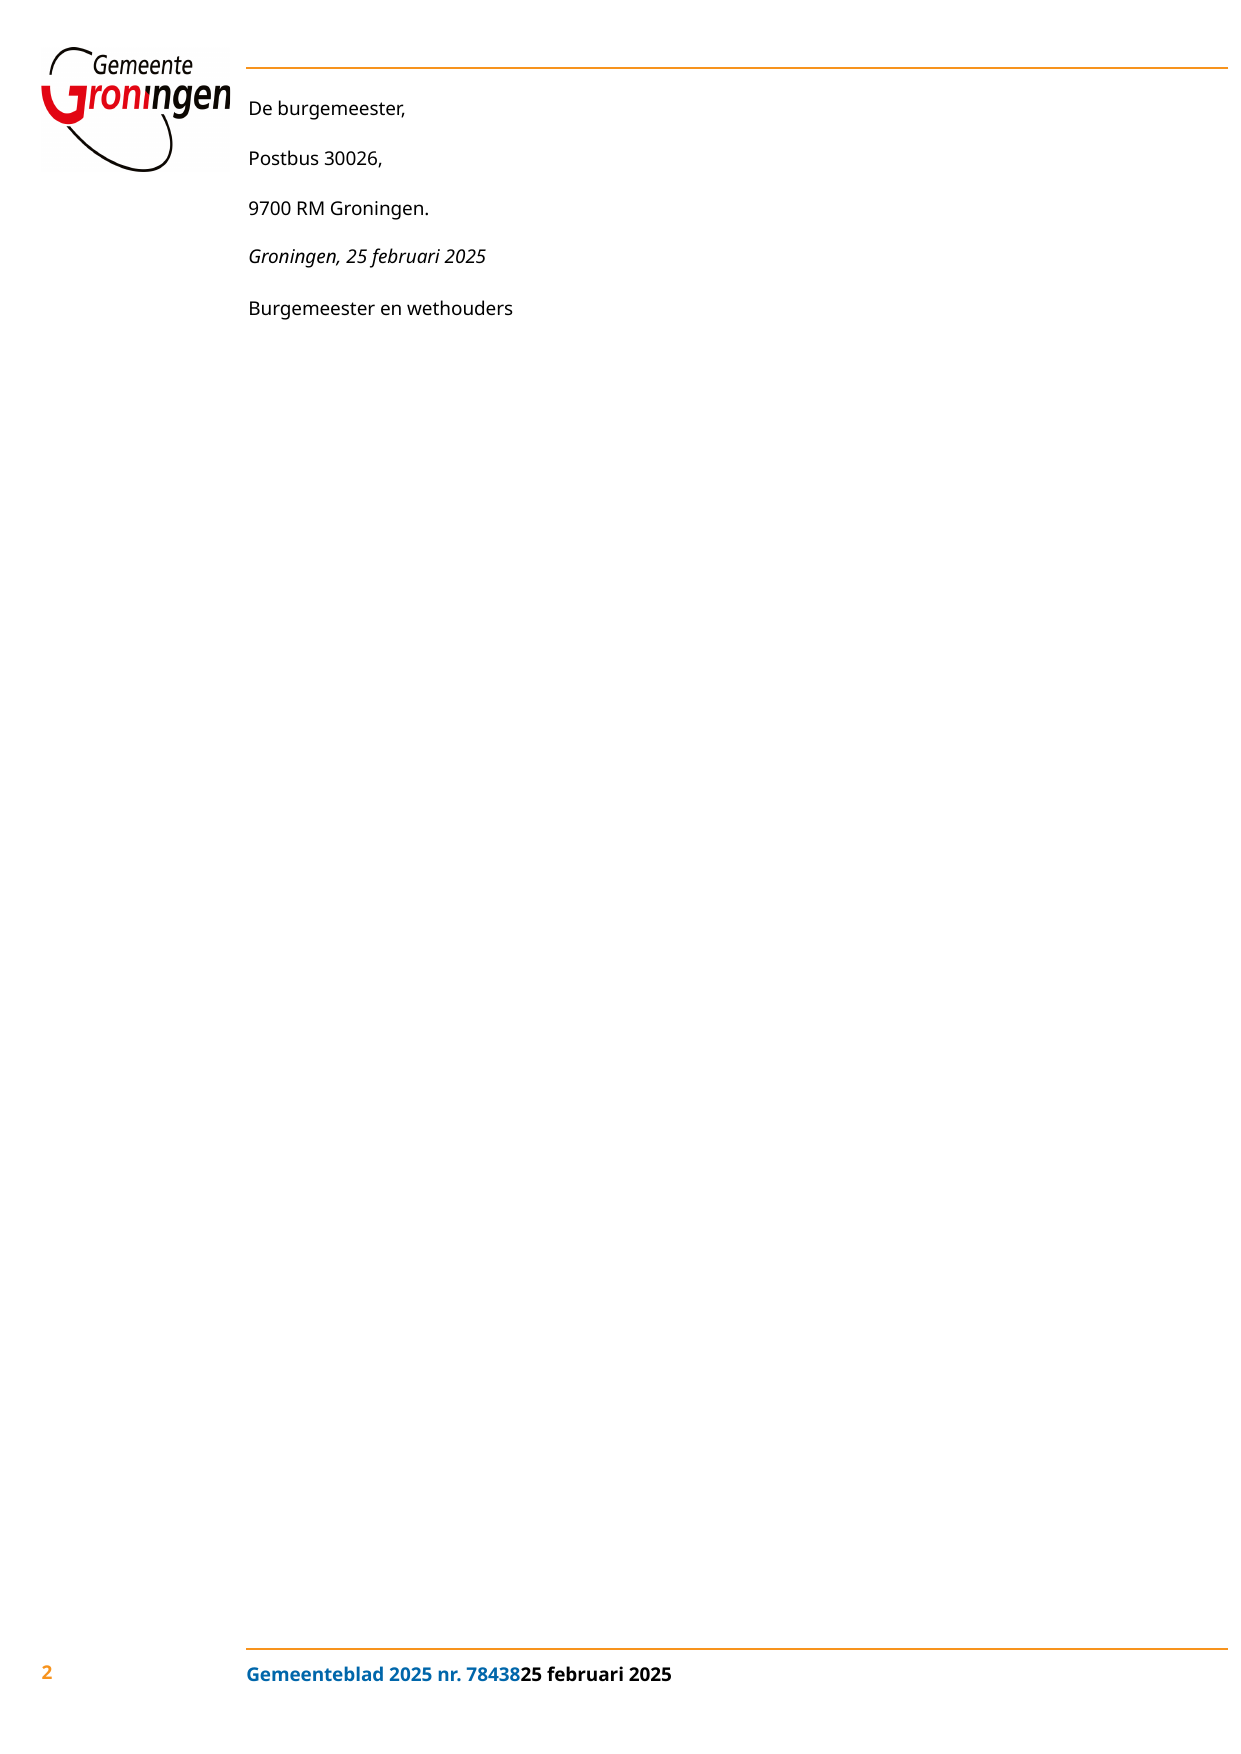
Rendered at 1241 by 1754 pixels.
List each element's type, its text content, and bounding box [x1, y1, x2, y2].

text Postbus 30026, [248, 145, 1152, 171]
text De burgemeester, [248, 95, 1152, 121]
picture [41, 47, 231, 172]
text Burgemeester en wethouders [248, 295, 1152, 321]
text 9700 RM Groningen. [248, 196, 1152, 221]
text Groningen, 25 februari 2025 [248, 243, 1152, 269]
